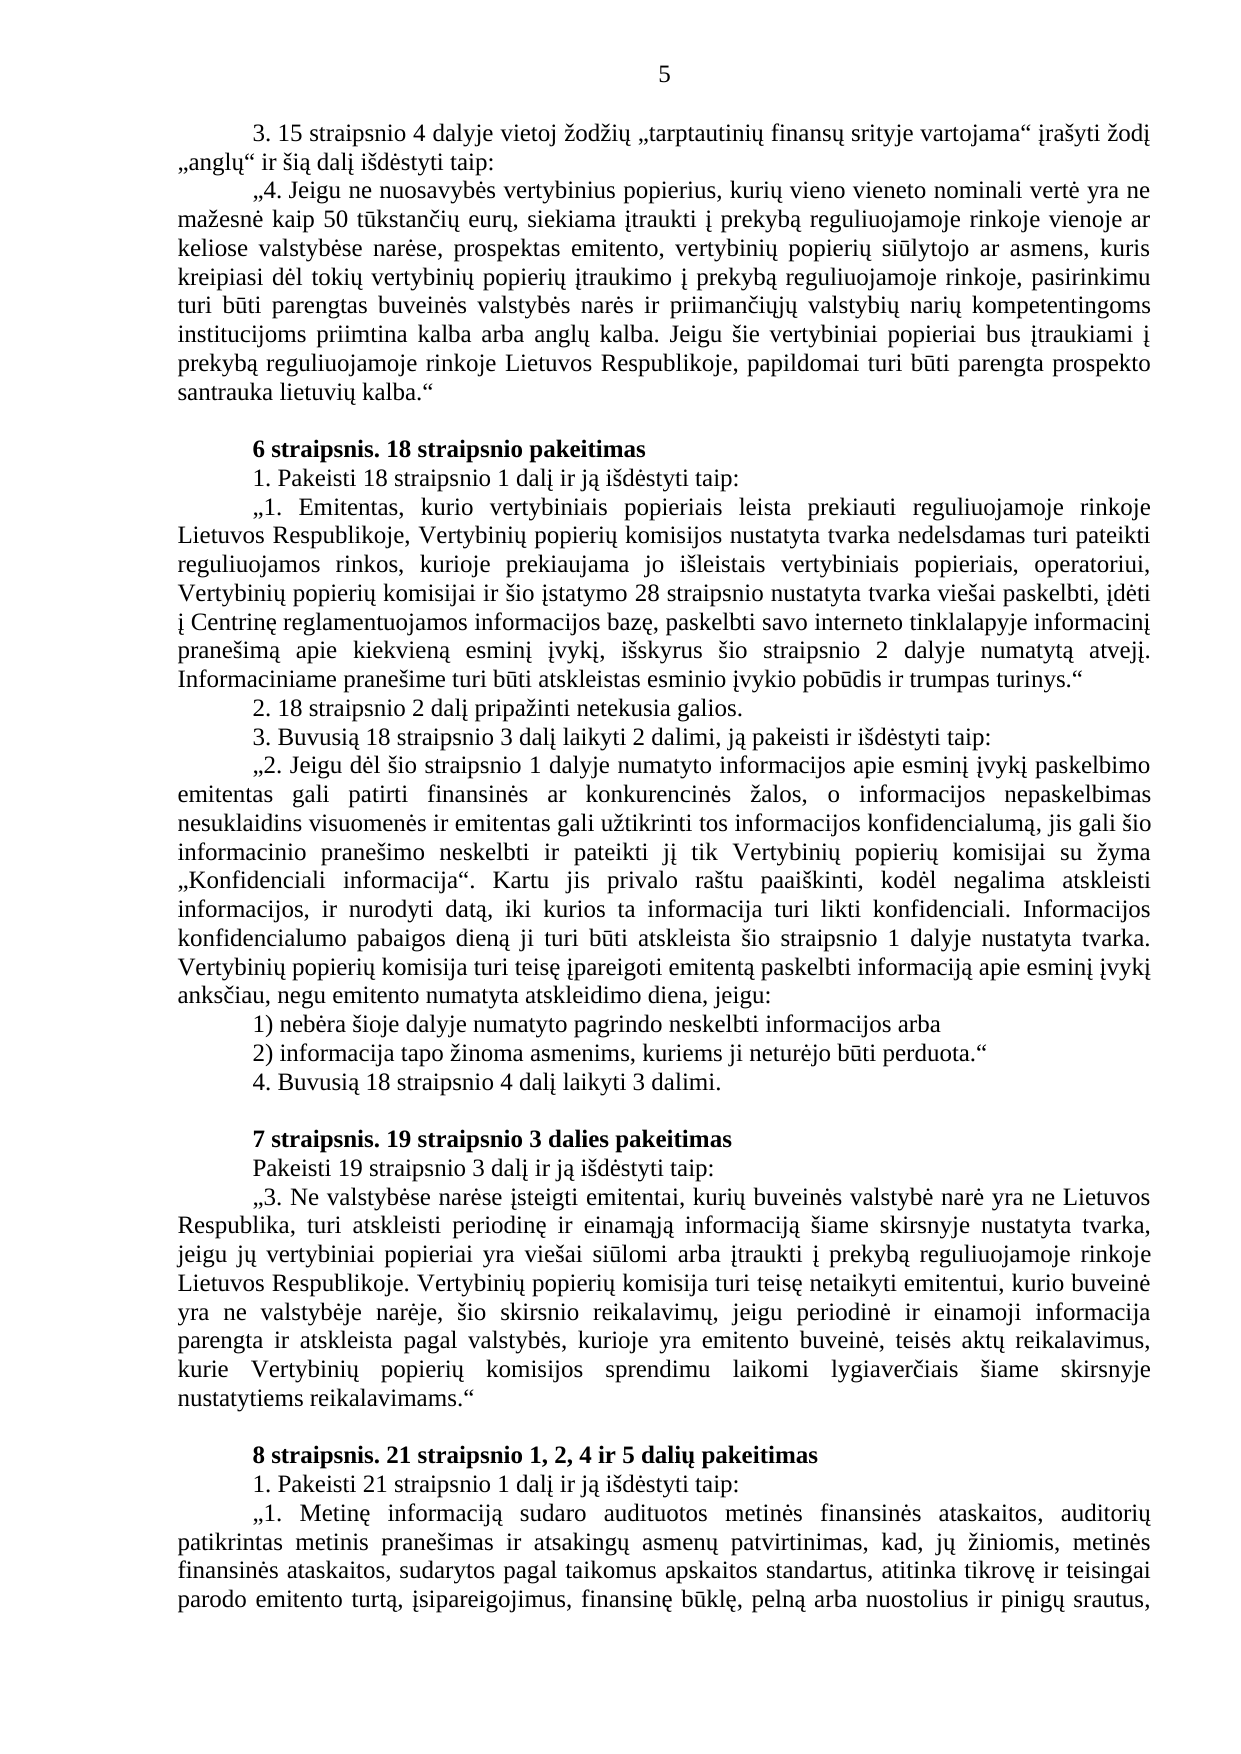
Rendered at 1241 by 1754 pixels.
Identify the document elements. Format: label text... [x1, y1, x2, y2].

text „1. Emitentas, kurio vertybiniais popieriais leista prekiauti reguliuojamoje rinkoje Lietuvos Respublikoje, Vertybinių popierių komisijos nustatyta tvarka nedelsdamas turi pateikti reguliuojamos rinkos, kurioje prekiaujama jo išleistais vertybiniais popieriais, operatoriui, Vertybinių popierių komisijai ir šio įstatymo 28 straipsnio nustatyta tvarka viešai paskelbti, įdėti į Centrinę reglamentuojamos informacijos bazę, paskelbti savo interneto tinklalapyje informacinį pranešimą apie kiekvieną esminį įvykį, išskyrus šio straipsnio 2 dalyje numatytą atvejį. Informaciniame pranešime turi būti atskleistas esminio įvykio pobūdis ir trumpas turinys.“ [177, 492, 1152, 693]
text 4. Buvusią 18 straipsnio 4 dalį laikyti 3 dalimi. [177, 1067, 1152, 1096]
text 7 straipsnis. 19 straipsnio 3 dalies pakeitimas [177, 1124, 1152, 1153]
text „1. Metinę informaciją sudaro audituotos metinės finansinės ataskaitos, auditorių patikrintas metinis pranešimas ir atsakingų asmenų patvirtinimas, kad, jų žiniomis, metinės finansinės ataskaitos, sudarytos pagal taikomus apskaitos standartus, atitinka tikrovę ir teisingai parodo emitento turtą, įsipareigojimus, finansinę būklę, pelną arba nuostolius ir pinigų srautus, [177, 1498, 1152, 1613]
text „4. Jeigu ne nuosavybės vertybinius popierius, kurių vieno vieneto nominali vertė yra ne mažesnė kaip 50 tūkstančių eurų, siekiama įtraukti į prekybą reguliuojamoje rinkoje vienoje ar keliose valstybėse narėse, prospektas emitento, vertybinių popierių siūlytojo ar asmens, kuris kreipiasi dėl tokių vertybinių popierių įtraukimo į prekybą reguliuojamoje rinkoje, pasirinkimu turi būti parengtas buveinės valstybės narės ir priimančiųjų valstybių narių kompetentingoms institucijoms priimtina kalba arba anglų kalba. Jeigu šie vertybiniai popieriai bus įtraukiami į prekybą reguliuojamoje rinkoje Lietuvos Respublikoje, papildomai turi būti parengta prospekto santrauka lietuvių kalba.“ [177, 176, 1152, 406]
text 2) informacija tapo žinoma asmenims, kuriems ji neturėjo būti perduota.“ [177, 1038, 1152, 1067]
text 1. Pakeisti 18 straipsnio 1 dalį ir ją išdėstyti taip: [177, 463, 1152, 492]
text 6 straipsnis. 18 straipsnio pakeitimas [177, 434, 1152, 463]
text 1) nebėra šioje dalyje numatyto pagrindo neskelbti informacijos arba [177, 1009, 1152, 1038]
text 8 straipsnis. 21 straipsnio 1, 2, 4 ir 5 dalių pakeitimas [177, 1441, 1152, 1469]
text 2. 18 straipsnio 2 dalį pripažinti netekusia galios. [177, 693, 1152, 722]
text 3. 15 straipsnio 4 dalyje vietoj žodžių „tarptautinių finansų srityje vartojama“ įrašyti žodį „anglų“ ir šią dalį išdėstyti taip: [177, 118, 1152, 176]
text „2. Jeigu dėl šio straipsnio 1 dalyje numatyto informacijos apie esminį įvykį paskelbimo emitentas gali patirti finansinės ar konkurencinės žalos, o informacijos nepaskelbimas nesuklaidins visuomenės ir emitentas gali užtikrinti tos informacijos konfidencialumą, jis gali šio informacinio pranešimo neskelbti ir pateikti jį tik Vertybinių popierių komisijai su žyma „Konfidenciali informacija“. Kartu jis privalo raštu paaiškinti, kodėl negalima atskleisti informacijos, ir nurodyti datą, iki kurios ta informacija turi likti konfidenciali. Informacijos konfidencialumo pabaigos dieną ji turi būti atskleista šio straipsnio 1 dalyje nustatyta tvarka. Vertybinių popierių komisija turi teisę įpareigoti emitentą paskelbti informaciją apie esminį įvykį anksčiau, negu emitento numatyta atskleidimo diena, jeigu: [177, 751, 1152, 1009]
text Pakeisti 19 straipsnio 3 dalį ir ją išdėstyti taip: [177, 1153, 1152, 1182]
text 1. Pakeisti 21 straipsnio 1 dalį ir ją išdėstyti taip: [177, 1469, 1152, 1498]
text „3. Ne valstybėse narėse įsteigti emitentai, kurių buveinės valstybė narė yra ne Lietuvos Respublika, turi atskleisti periodinę ir einamąją informaciją šiame skirsnyje nustatyta tvarka, jeigu jų vertybiniai popieriai yra viešai siūlomi arba įtraukti į prekybą reguliuojamoje rinkoje Lietuvos Respublikoje. Vertybinių popierių komisija turi teisę netaikyti emitentui, kurio buveinė yra ne valstybėje narėje, šio skirsnio reikalavimų, jeigu periodinė ir einamoji informacija parengta ir atskleista pagal valstybės, kurioje yra emitento buveinė, teisės aktų reikalavimus, kurie Vertybinių popierių komisijos sprendimu laikomi lygiaverčiais šiame skirsnyje nustatytiems reikalavimams.“ [177, 1182, 1152, 1412]
text 3. Buvusią 18 straipsnio 3 dalį laikyti 2 dalimi, ją pakeisti ir išdėstyti taip: [177, 722, 1152, 751]
